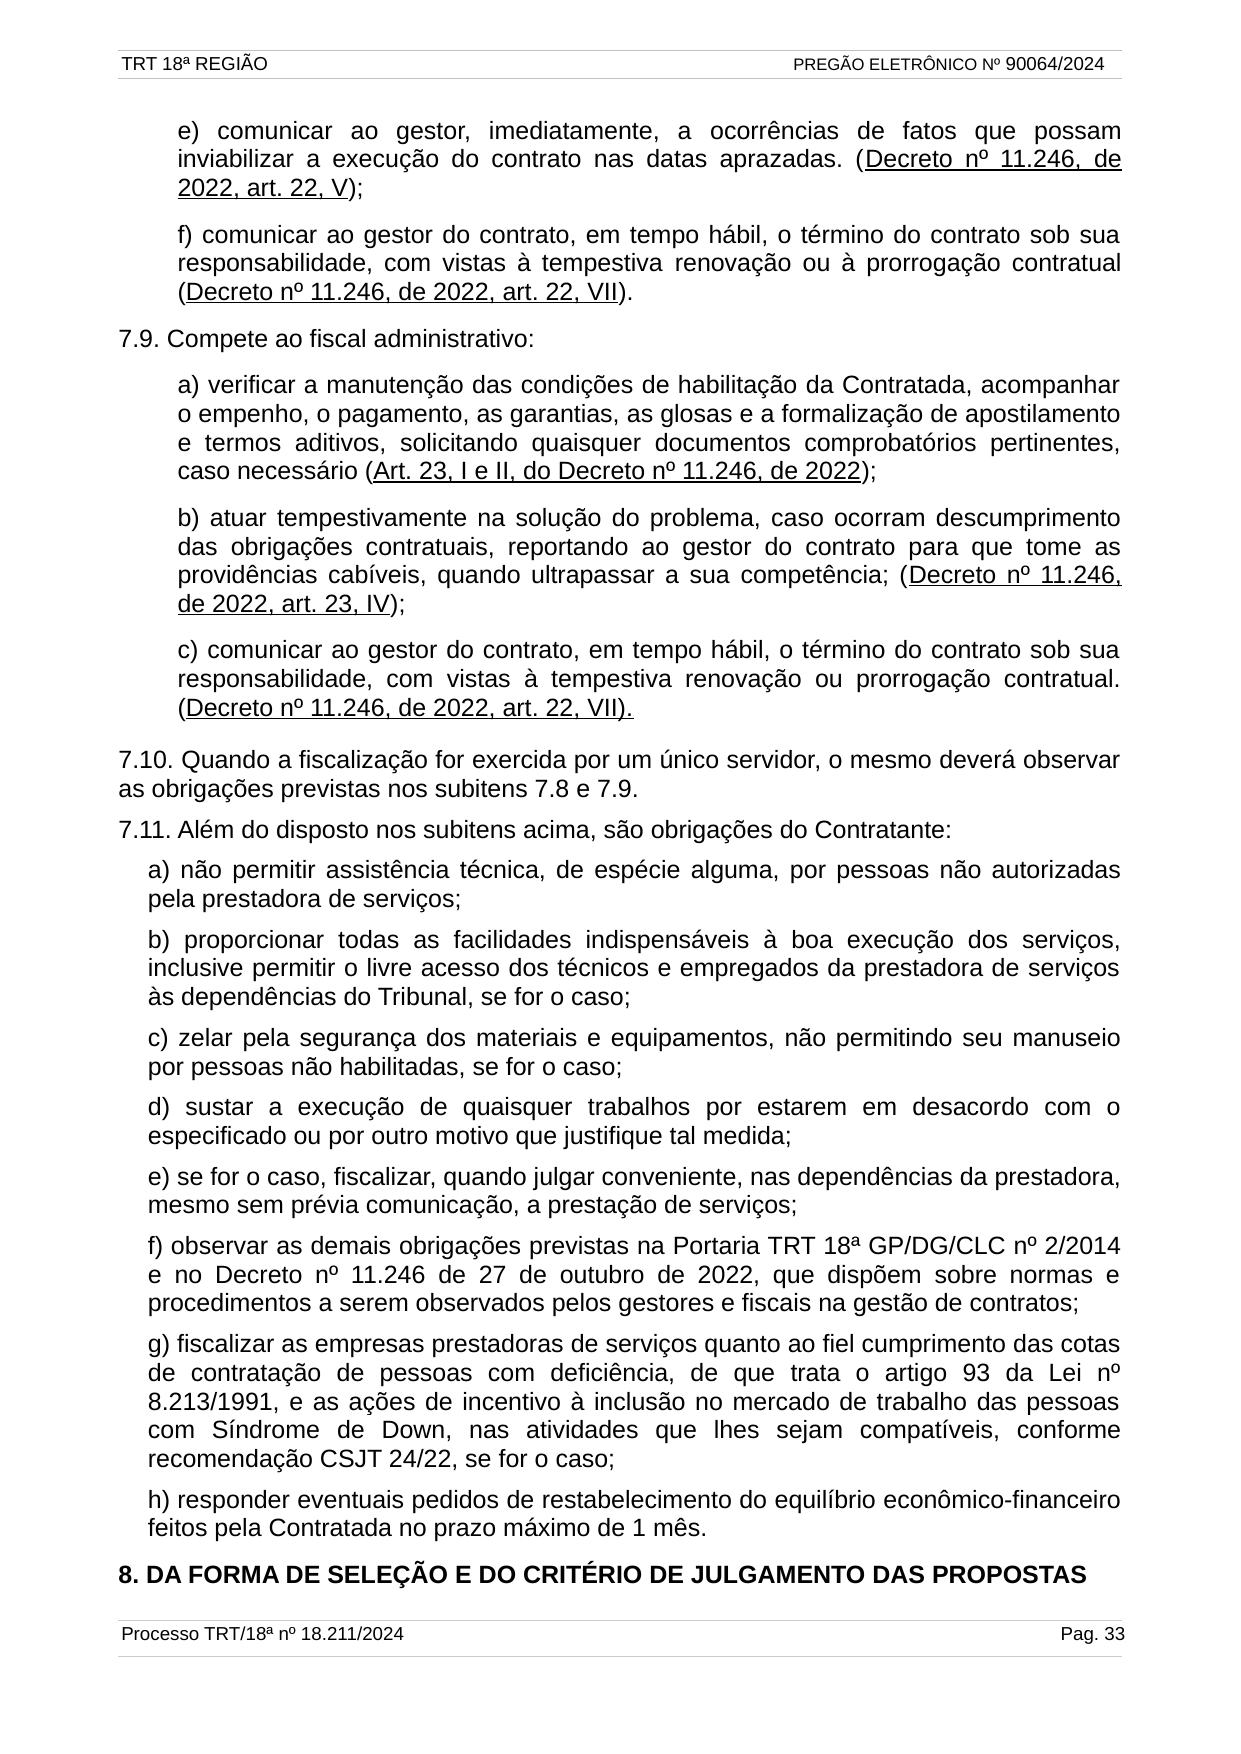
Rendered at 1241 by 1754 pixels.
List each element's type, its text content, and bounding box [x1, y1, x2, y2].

text e) se for o caso, fiscalizar, quando julgar conveniente, nas dependências da prestadora, mesmo sem prévia comunicação, a prestação de serviços; [148, 1162, 1122, 1219]
text f) observar as demais obrigações previstas na Portaria TRT 18ª GP/DG/CLC nº 2/2014 e no Decreto nº 11.246 de 27 de outubro de 2022, que dispõem sobre normas e procedimentos a serem observados pelos gestores e fiscais na gestão de contratos; [148, 1231, 1122, 1317]
text 7.10. Quando a fiscalização for exercida por um único servidor, o mesmo deverá observar as obrigações previstas nos subitens 7.8 e 7.9. [118, 745, 1122, 803]
text a) não permitir assistência técnica, de espécie alguma, por pessoas não autorizadas pela prestadora de serviços; [148, 855, 1122, 913]
text g) fiscalizar as empresas prestadoras de serviços quanto ao fiel cumprimento das cotas de contratação de pessoas com deficiência, de que trata o artigo 93 da Lei nº 8.213/1991, e as ações de incentivo à inclusão no mercado de trabalho das pessoas com Síndrome de Down, nas atividades que lhes sejam compatíveis, conforme recomendação CSJT 24/22, se for o caso; [148, 1329, 1122, 1473]
text c) zelar pela segurança dos materiais e equipamentos, não permitindo seu manuseio por pessoas não habilitadas, se for o caso; [148, 1023, 1122, 1080]
list b) atuar tempestivamente na solução do problema, caso ocorram descumprimento das obrigações contratuais, reportando ao gestor do contrato para que tome as providências cabíveis, quando ultrapassar a sua competência; (Decreto nº 11.246, de 2022, art. 23, IV); [177, 503, 1122, 618]
list 7.9. Compete ao fiscal administrativo: [118, 323, 1122, 352]
list c) comunicar ao gestor do contrato, em tempo hábil, o término do contrato sob sua responsabilidade, com vistas à tempestiva renovação ou prorrogação contratual. (Decreto nº 11.246, de 2022, art. 22, VII). [177, 635, 1122, 722]
text h) responder eventuais pedidos de restabelecimento do equilíbrio econômico-financeiro feitos pela Contratada no prazo máximo de 1 mês. [148, 1485, 1122, 1542]
list e) comunicar ao gestor, imediatamente, a ocorrências de fatos que possam inviabilizar a execução do contrato nas datas aprazadas. (Decreto nº 11.246, de 2022, art. 22, V); [177, 116, 1122, 202]
text d) sustar a execução de quaisquer trabalhos por estarem em desacordo com o especificado ou por outro motivo que justifique tal medida; [148, 1092, 1122, 1150]
list a) verificar a manutenção das condições de habilitação da Contratada, acompanhar o empenho, o pagamento, as garantias, as glosas e a formalização de apostilamento e termos aditivos, solicitando quaisquer documentos comprobatórios pertinentes, caso necessário (Art. 23, I e II, do Decreto nº 11.246, de 2022); [177, 370, 1122, 485]
text 8. DA FORMA DE SELEÇÃO E DO CRITÉRIO DE JULGAMENTO DAS PROPOSTAS [118, 1560, 1122, 1589]
list f) comunicar ao gestor do contrato, em tempo hábil, o término do contrato sob sua responsabilidade, com vistas à tempestiva renovação ou à prorrogação contratual (Decreto nº 11.246, de 2022, art. 22, VII). [177, 219, 1122, 306]
text b) proporcionar todas as facilidades indispensáveis à boa execução dos serviços, inclusive permitir o livre acesso dos técnicos e empregados da prestadora de serviços às dependências do Tribunal, se for o caso; [148, 925, 1122, 1011]
text 7.11. Além do disposto nos subitens acima, são obrigações do Contratante: [118, 815, 1122, 843]
